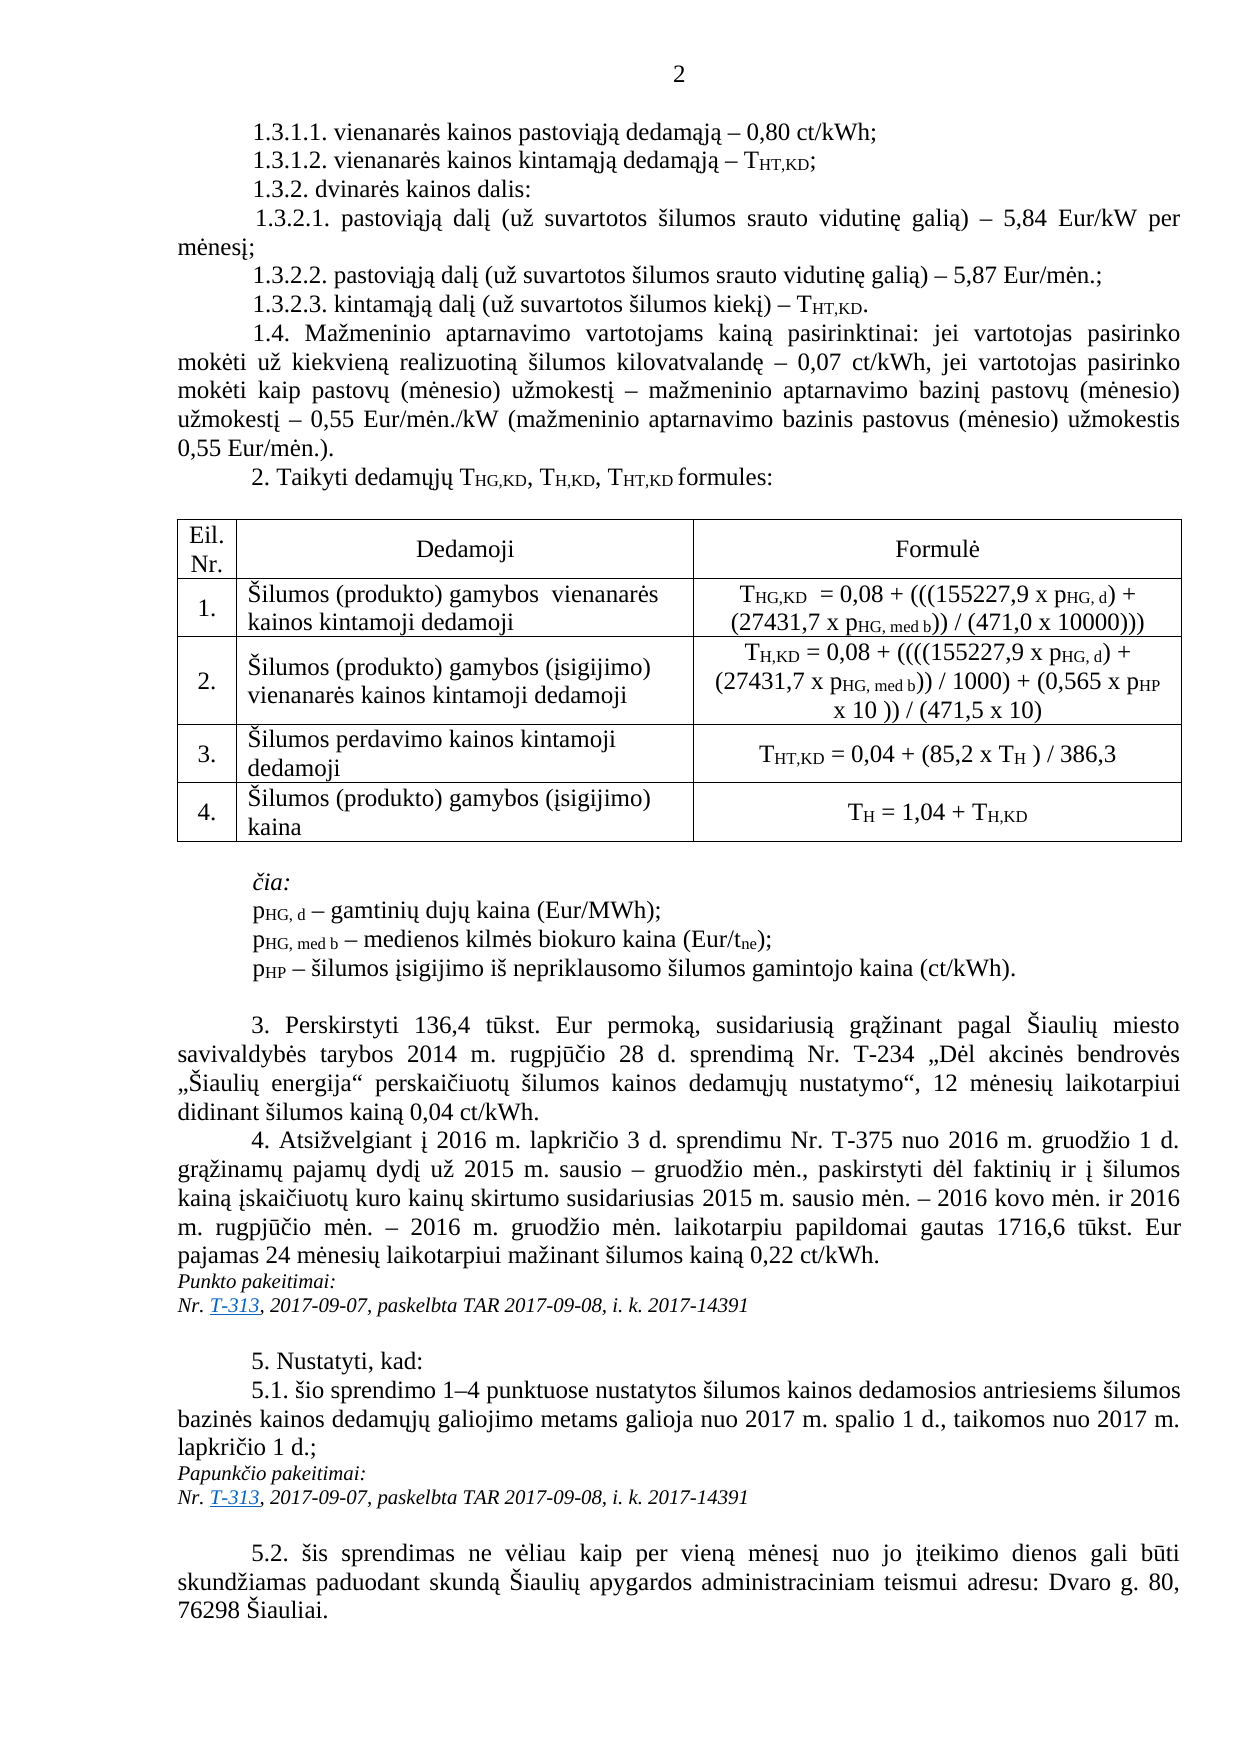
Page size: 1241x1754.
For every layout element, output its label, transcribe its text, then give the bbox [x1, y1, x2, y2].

text Nr. T-313, 2017-09-07, paskelbta TAR 2017-09-08, i. k. 2017-14391 [177, 1485, 1181, 1509]
text pHG, d – gamtinių dujų kaina (Eur/MWh); [177, 896, 1181, 924]
text 1.3.2.2. pastoviąją dalį (už suvartotos šilumos srauto vidutinę galią) – 5,87 Eur/mėn.; [177, 260, 1181, 289]
table_cell Šilumos (produkto) gamybos (įsigijimo) vienanarės kainos kintamoji dedamoji [237, 637, 693, 723]
text 1.4. Mažmeninio aptarnavimo vartotojams kainą pasirinktinai: jei vartotojas pasirinko mokėti už kiekvieną realizuotiną šilumos kilovatvalandę – 0,07 ct/kWh, jei vartotojas pasirinko mokėti kaip pastovų (mėnesio) užmokestį – mažmeninio aptarnavimo bazinį pastovų (mėnesio) užmokestį – 0,55 Eur/mėn./kW (mažmeninio aptarnavimo bazinis pastovus (mėnesio) užmokestis 0,55 Eur/mėn.). [177, 318, 1181, 462]
text 1.3.2. dvinarės kainos dalis: [252, 174, 1181, 203]
text 1.3.2.3. kintamąją dalį (už suvartotos šilumos kiekį) – THT,KD. [252, 289, 1181, 318]
table_cell TH = 1,04 + TH,KD [694, 783, 1181, 841]
table_header Formulė [694, 520, 1181, 578]
table_cell TH,KD = 0,08 + ((((155227,9 x pHG, d) + (27431,7 x pHG, med b)) / 1000) + (0,565 x pHP x 10 )) / (471,5 x 10) [694, 637, 1181, 723]
text 1.3.2.1. pastoviąją dalį (už suvartotos šilumos srauto vidutinę galią) – 5,84 Eur/kW per mėnesį; [177, 203, 1181, 260]
table_cell 4. [178, 783, 236, 841]
table_cell Šilumos (produkto) gamybos (įsigijimo) kaina [237, 783, 693, 841]
text čia: [177, 867, 1181, 896]
text 5.2. šis sprendimas ne vėliau kaip per vieną mėnesį nuo jo įteikimo dienos gali būti skundžiamas paduodant skundą Šiaulių apygardos administraciniam teismui adresu: Dvaro g. 80, 76298 Šiauliai. [177, 1538, 1181, 1624]
table_cell 1. [178, 579, 236, 636]
table_cell Šilumos perdavimo kainos kintamoji dedamoji [237, 725, 693, 782]
text Papunkčio pakeitimai: [177, 1461, 1181, 1485]
table_header Eil. Nr. [178, 520, 236, 578]
text pHP – šilumos įsigijimo iš nepriklausomo šilumos gamintojo kaina (ct/kWh). [177, 953, 1181, 982]
text 1.3.1.2. vienanarės kainos kintamąją dedamąją – THT,KD; [252, 145, 1181, 174]
text 2. Taikyti dedamųjų THG,KD, TH,KD, THT,KD formules: [177, 462, 1181, 490]
table_cell 2. [178, 637, 236, 723]
table_header Dedamoji [237, 520, 693, 578]
text Nr. T-313, 2017-09-07, paskelbta TAR 2017-09-08, i. k. 2017-14391 [177, 1293, 1181, 1317]
table_cell THG,KD = 0,08 + (((155227,9 x pHG, d) + (27431,7 x pHG, med b)) / (471,0 x 10000))) [694, 579, 1181, 636]
text 4. Atsižvelgiant į 2016 m. lapkričio 3 d. sprendimu Nr. T-375 nuo 2016 m. gruodžio 1 d. grąžinamų pajamų dydį už 2015 m. sausio – gruodžio mėn., paskirstyti dėl faktinių ir į šilumos kainą įskaičiuotų kuro kainų skirtumo susidariusias 2015 m. sausio mėn. – 2016 kovo mėn. ir 2016 m. rugpjūčio mėn. – 2016 m. gruodžio mėn. laikotarpiu papildomai gautas 1716,6 tūkst. Eur pajamas 24 mėnesių laikotarpiui mažinant šilumos kainą 0,22 ct/kWh. [177, 1126, 1181, 1269]
text 5.1. šio sprendimo 1–4 punktuose nustatytos šilumos kainos dedamosios antriesiems šilumos bazinės kainos dedamųjų galiojimo metams galioja nuo 2017 m. spalio 1 d., taikomos nuo 2017 m. lapkričio 1 d.; [177, 1375, 1181, 1461]
text 5. Nustatyti, kad: [177, 1346, 1181, 1375]
text 1.3.1.1. vienanarės kainos pastoviąją dedamąją – 0,80 ct/kWh; [252, 117, 1181, 145]
text 3. Perskirstyti 136,4 tūkst. Eur permoką, susidariusią grąžinant pagal Šiaulių miesto savivaldybės tarybos 2014 m. rugpjūčio 28 d. sprendimą Nr. T-234 „Dėl akcinės bendrovės „Šiaulių energija“ perskaičiuotų šilumos kainos dedamųjų nustatymo“, 12 mėnesių laikotarpiui didinant šilumos kainą 0,04 ct/kWh. [177, 1011, 1181, 1126]
text pHG, med b – medienos kilmės biokuro kaina (Eur/tne); [177, 924, 1181, 953]
table_cell Šilumos (produkto) gamybos vienanarės kainos kintamoji dedamoji [237, 579, 693, 636]
table_cell 3. [178, 725, 236, 782]
table_cell THT,KD = 0,04 + (85,2 x TH ) / 386,3 [694, 725, 1181, 782]
text Punkto pakeitimai: [177, 1269, 1181, 1293]
